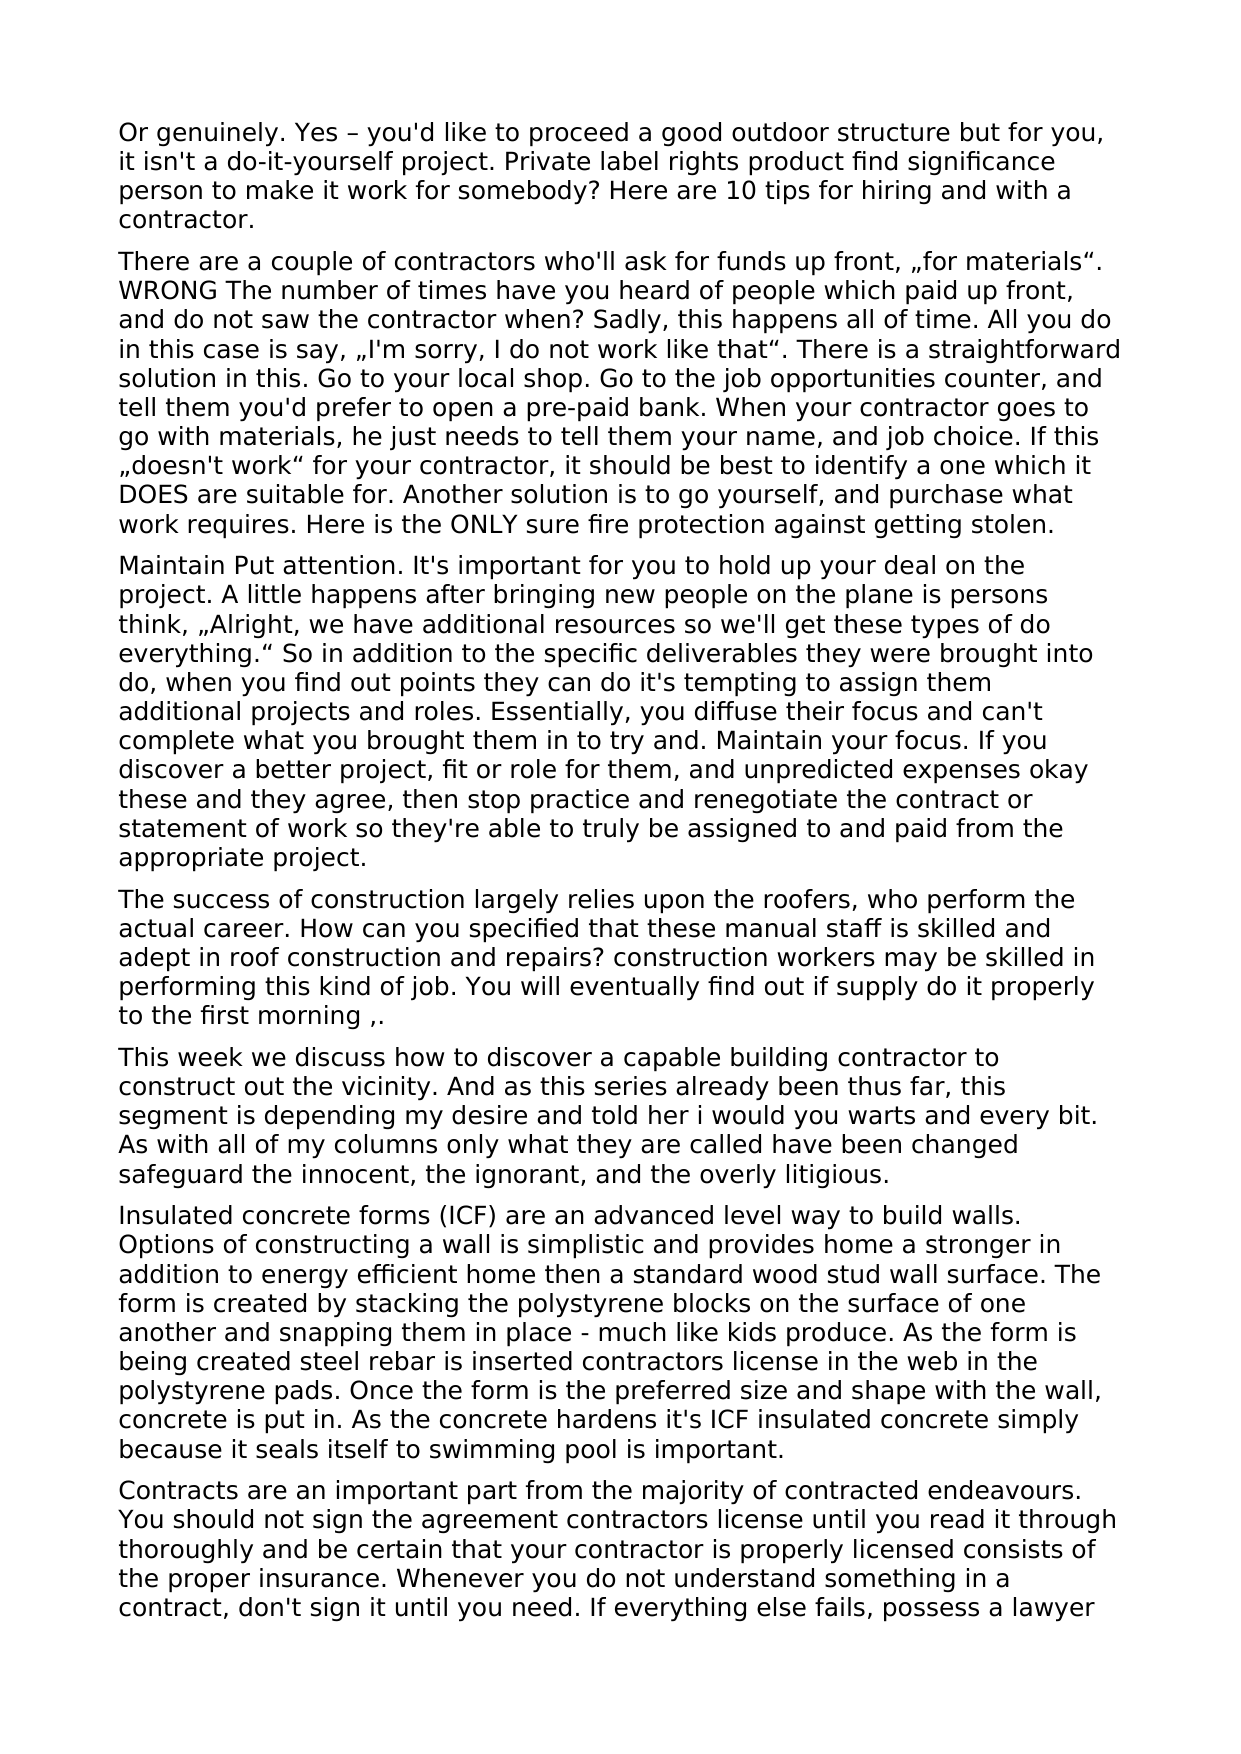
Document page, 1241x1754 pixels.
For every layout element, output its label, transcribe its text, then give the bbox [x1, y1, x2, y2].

text This week we discuss how to discover a capable building contractor to construct out the vicinity. And as this series already been thus far, this segment is depending my desire and told her i would you warts and every bit. As with all of my columns only what they are called have been changed safeguard the innocent, the ignorant, and the overly litigious. [118, 1043, 1122, 1189]
text Contracts are an important part from the majority of contracted endeavours. You should not sign the agreement contractors license until you read it through thoroughly and be certain that your contractor is properly licensed consists of the proper insurance. Whenever you do not understand something in a contract, don't sign it until you need. If everything else fails, possess a lawyer [118, 1476, 1122, 1622]
text Insulated concrete forms (ICF) are an advanced level way to build walls. Options of constructing a wall is simplistic and provides home a stronger in addition to energy efficient home then a standard wood stud wall surface. The form is created by stacking the polystyrene blocks on the surface of one another and snapping them in place - much like kids produce. As the form is being created steel rebar is inserted contractors license in the web in the polystyrene pads. Once the form is the preferred size and shape with the wall, concrete is put in. As the concrete hardens it's ICF insulated concrete simply because it seals itself to swimming pool is important. [118, 1201, 1122, 1464]
text There are a couple of contractors who'll ask for funds up front, „for materials“. WRONG The number of times have you heard of people which paid up front, and do not saw the contractor when? Sadly, this happens all of time. All you do in this case is say, „I'm sorry, I do not work like that“. There is a straightforward solution in this. Go to your local shop. Go to the job opportunities counter, and tell them you'd prefer to open a pre-paid bank. When your contractor goes to go with materials, he just needs to tell them your name, and job choice. If this „doesn't work“ for your contractor, it should be best to identify a one which it DOES are suitable for. Another solution is to go yourself, and purchase what work requires. Here is the ONLY sure fire protection against getting stolen. [118, 247, 1122, 539]
text Or genuinely. Yes – you'd like to proceed a good outdoor structure but for you, it isn't a do-it-yourself project. Private label rights product find significance person to make it work for somebody? Here are 10 tips for hiring and with a contractor. [118, 118, 1122, 235]
text Maintain Put attention. It's important for you to hold up your deal on the project. A little happens after bringing new people on the plane is persons think, „Alright, we have additional resources so we'll get these types of do everything.“ So in addition to the specific deliverables they were brought into do, when you find out points they can do it's tempting to assign them additional projects and roles. Essentially, you diffuse their focus and can't complete what you brought them in to try and. Maintain your focus. If you discover a better project, fit or role for them, and unpredicted expenses okay these and they agree, then stop practice and renegotiate the contract or statement of work so they're able to truly be assigned to and paid from the appropriate project. [118, 551, 1122, 872]
text The success of construction largely relies upon the roofers, who perform the actual career. How can you specified that these manual staff is skilled and adept in roof construction and repairs? construction workers may be skilled in performing this kind of job. You will eventually find out if supply do it properly to the first morning ,. [118, 885, 1122, 1031]
